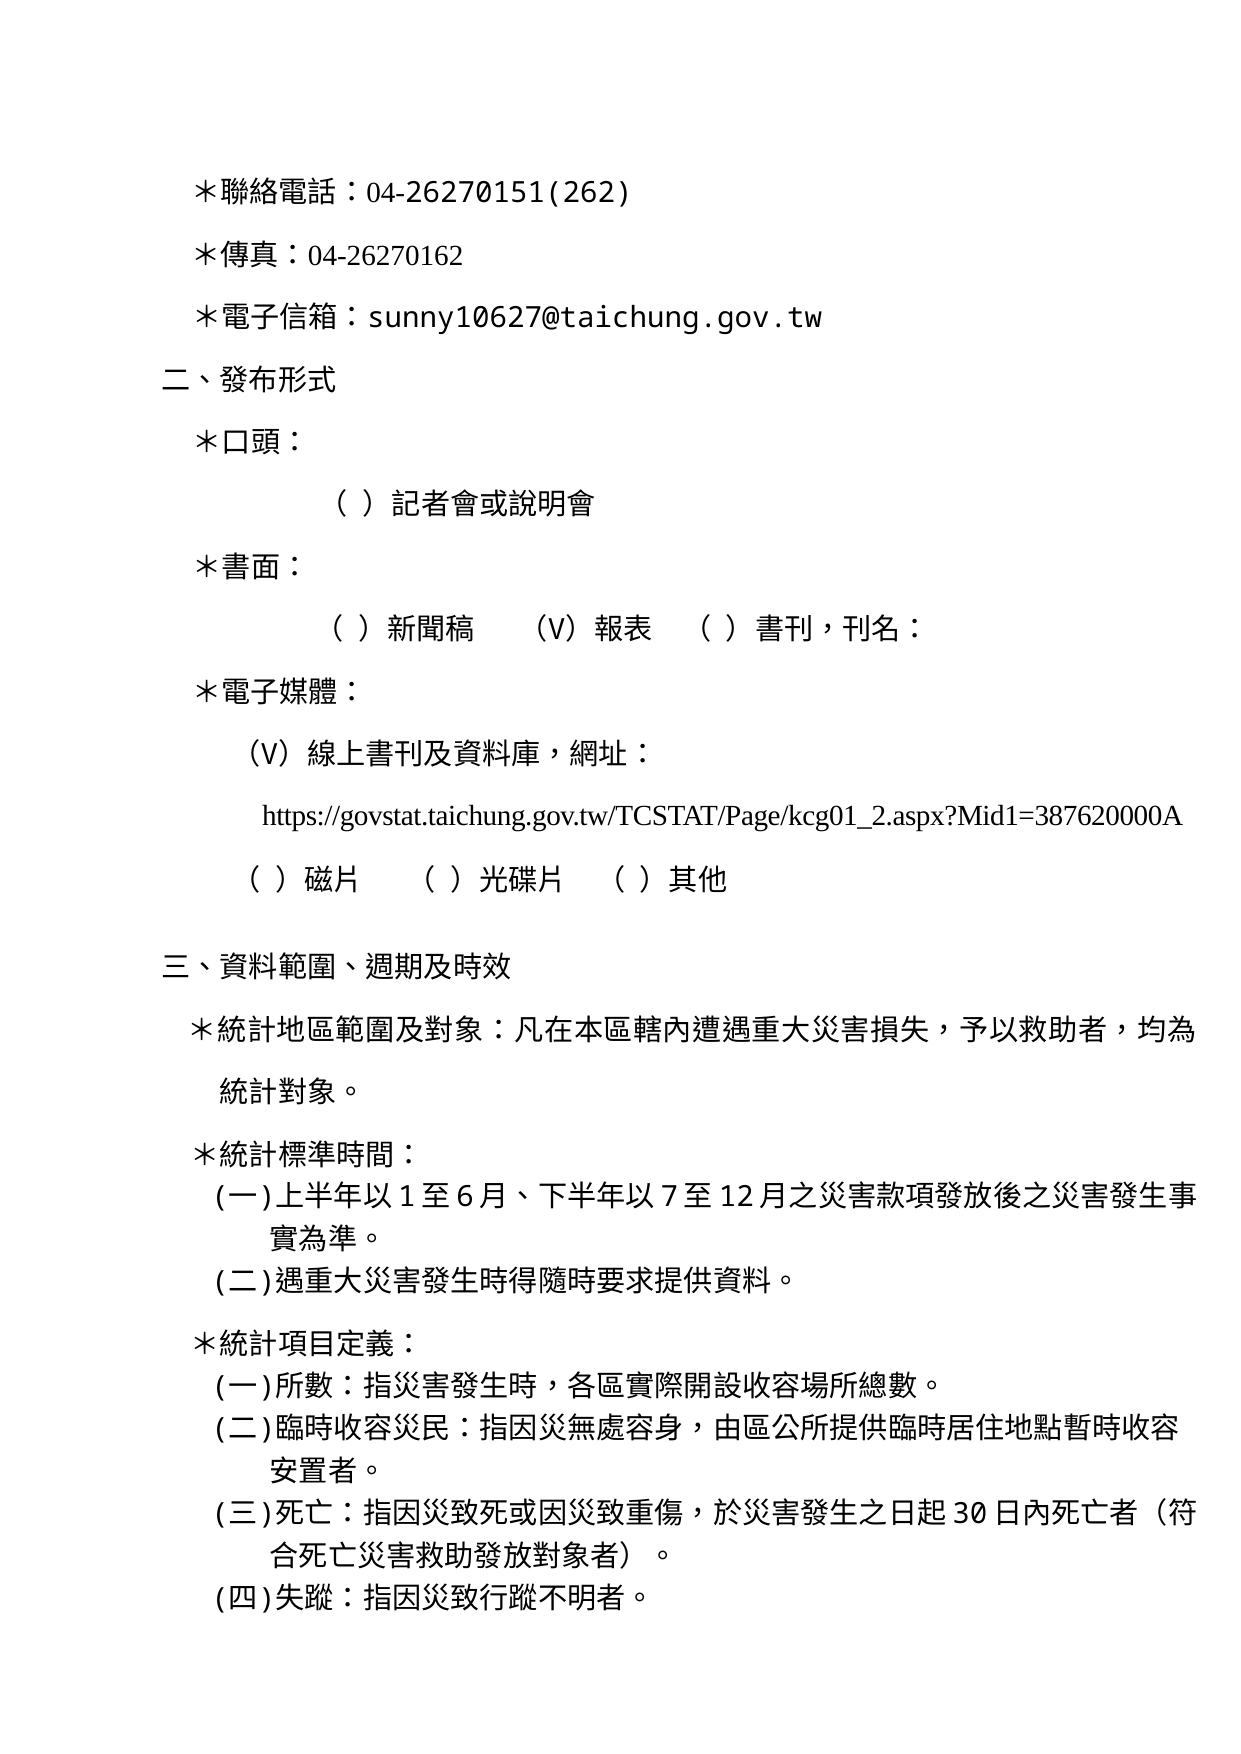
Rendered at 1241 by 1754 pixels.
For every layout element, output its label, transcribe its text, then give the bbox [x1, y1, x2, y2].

table_header 統計資料背景說明 資料種類：社會救助統計 資料項目：臺中市清水區遭受災害救助情形 一、發布及編製機關單位 ＊發布機關、單位：臺中市清水區公所會計室 ＊編製單位：臺中市清水區公所社會課 ＊聯絡電話：04-26270151(262) ＊傳真：04-26270162 ＊電子信箱：sunny10627@taichung.gov.tw 二、發布形式 口頭： （ ）記者會或說明會 書面： （ ）新聞稿 （V）報表 （ ）書刊，刊名： ＊電子媒體： （V）線上書刊及資料庫，網址： https://govstat.taichung.gov.tw/TCSTAT/Page/kcg01_2.aspx?Mid1=387620000A （ ）磁片 （ ）光碟片 （ ）其他 三、資料範圍、週期及時效 ＊統計地區範圍及對象：凡在本區轄內遭遇重大災害損失，予以救助者，均為統計對象。 ＊統計標準時間： (一)上半年以1至6月、下半年以7至12月之災害款項發放後之災害發生事實為準。 (二)遇重大災害發生時得隨時要求提供資料。 ＊統計項目定義： (一)所數：指災害發生時，各區實際開設收容場所總數。 (二)臨時收容災民：指因災無處容身，由區公所提供臨時居住地點暫時收容安置者。 (三)死亡：指因災致死或因災致重傷，於災害發生之日起30日內死亡者（符合死亡災害救助發放對象者）。 (四)失蹤：指因災致行蹤不明者。 (五)重傷：指因災致重傷或未致重傷，必須緊急救護住院治療，自住院之日起15日內(住院期間)所發生醫療費用總額達重傷救助金金額者。 (六)其他：指上述4種災民以外，因災而需給予搶救或善後處理及提供膳食口糧等其他必要之被救助人員（含空投）。 (七)住屋毀損安遷救助：指因災致住屋毀損達不堪居住程度之住戶。 (八)財物受損影響生計者：指住屋遭水災、水淹或火災等災害，財物受損影響生計者。 (九)救助金額：指因災死亡、失蹤、重傷、住屋毀損或財物受損影響生計者，依據各項「災害救助種類及標準」所發放之金額及實物。 (十)原住民戶： 1.戶長為原住民者視為原住民戶。 2.戶長非原住民，如戶內原住民人口數較多時則判定為原住民戶。如原住民與非原住民之人口數相等時，則以年齡較長者是否具原住民身分判定為原住民戶或非原住民戶。 (十一)原住民：依原住民身分法，具原住民身分者即予以統計，而不論其是否隸屬於原住民戶。 ＊統計單位：人、戶、元。 ＊統計分類：依「收容所」、「受災人數」、「住屋毀損安遷救助」、「財物受損影響生計者」及「救助金額」分。 ＊發布週期：半年。 ＊時效：13日。 ＊資料變革：無。 四、公開資料發布訊息 ＊預告發布日期：每半年終了13日。(原訂預告發布日期如遇例假日或國定假日則延至下一個工作日發布) ＊同步發送單位：臺中市政府主計處。 五、資料品質 ＊統計指標編製方法與資料來源說明：本所社會課依據災害救助申請表及災害救助暨住屋勘查報表編製。 ＊統計資料交叉查核及確保資料合理性之機制：由電腦系統自動進行加總交叉查核。 六、須注意及預定改變之事項：表號10720-03-01-3。 七、其他事項：無。 [150, 148, 1209, 1617]
